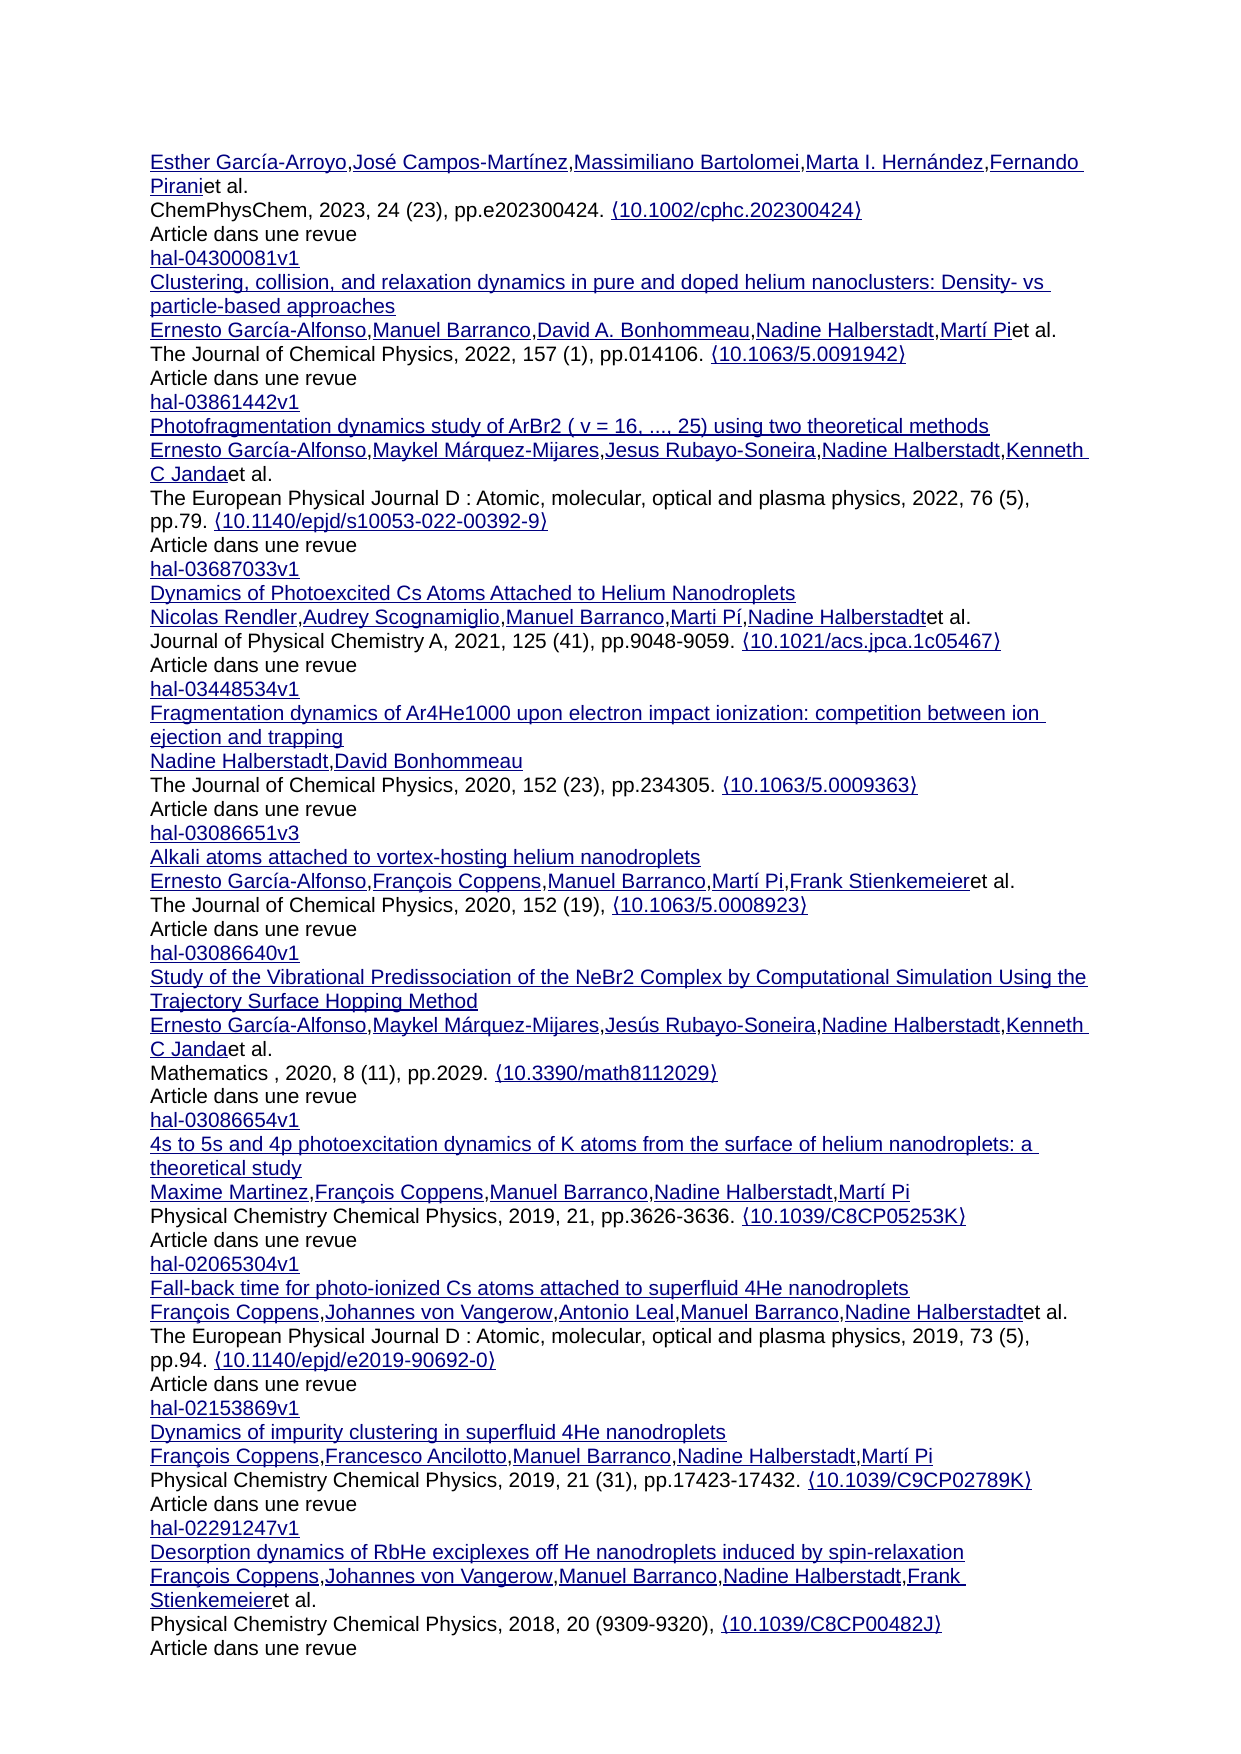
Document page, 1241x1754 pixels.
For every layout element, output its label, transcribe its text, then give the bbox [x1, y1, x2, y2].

table_cell Dynamics of impurity clustering in superfluid 4He nanodroplets François Coppens,Francesco Ancilotto,Manuel Barranco,Nadine Halberstadt,Martí Pi Physical Chemistry Chemical Physics, 2019, 21 (31), pp.17423-17432. ⟨10.1039/C9CP02789K⟩ Article dans une revue hal-02291247v1 [150, 1420, 1090, 1539]
table_cell Fragmentation dynamics of Ar4He1000 upon electron impact ionization: competition between ion ejection and trapping Nadine Halberstadt,David Bonhommeau The Journal of Chemical Physics, 2020, 152 (23), pp.234305. ⟨10.1063/5.0009363⟩ Article dans une revue hal-03086651v3 [150, 701, 1090, 845]
table_cell Study of the Vibrational Predissociation of the NeBr2 Complex by Computational Simulation Using the Trajectory Surface Hopping Method Ernesto García-Alfonso,Maykel Márquez-Mijares,Jesús Rubayo-Soneira,Nadine Halberstadt,Kenneth C Jandaet al. Mathematics , 2020, 8 (11), pp.2029. ⟨10.3390/math8112029⟩ Article dans une revue hal-03086654v1 [150, 965, 1090, 1132]
table_cell Esther García-Arroyo,José Campos-Martínez,Massimiliano Bartolomei,Marta I. Hernández,Fernando Piraniet al. ChemPhysChem, 2023, 24 (23), pp.e202300424. ⟨10.1002/cphc.202300424⟩ Article dans une revue hal-04300081v1 [150, 150, 1090, 270]
table_cell Clustering, collision, and relaxation dynamics in pure and doped helium nanoclusters: Density- vs particle-based approaches Ernesto García-Alfonso,Manuel Barranco,David A. Bonhommeau,Nadine Halberstadt,Martí Piet al. The Journal of Chemical Physics, 2022, 157 (1), pp.014106. ⟨10.1063/5.0091942⟩ Article dans une revue hal-03861442v1 [150, 270, 1090, 413]
table_cell 4s to 5s and 4p photoexcitation dynamics of K atoms from the surface of helium nanodroplets: a theoretical study Maxime Martinez,François Coppens,Manuel Barranco,Nadine Halberstadt,Martí Pi Physical Chemistry Chemical Physics, 2019, 21, pp.3626-3636. ⟨10.1039/C8CP05253K⟩ Article dans une revue hal-02065304v1 [150, 1132, 1090, 1276]
table_cell Alkali atoms attached to vortex-hosting helium nanodroplets Ernesto García-Alfonso,François Coppens,Manuel Barranco,Martí Pi,Frank Stienkemeieret al. The Journal of Chemical Physics, 2020, 152 (19), ⟨10.1063/5.0008923⟩ Article dans une revue hal-03086640v1 [150, 845, 1090, 964]
table_cell Photofragmentation dynamics study of ArBr2 ( v = 16, ..., 25) using two theoretical methods Ernesto García-Alfonso,Maykel Márquez-Mijares,Jesus Rubayo-Soneira,Nadine Halberstadt,Kenneth C Jandaet al. The European Physical Journal D : Atomic, molecular, optical and plasma physics, 2022, 76 (5), pp.79. ⟨10.1140/epjd/s10053-022-00392-9⟩ Article dans une revue hal-03687033v1 [150, 414, 1090, 581]
table_cell Desorption dynamics of RbHe exciplexes off He nanodroplets induced by spin-relaxation François Coppens,Johannes von Vangerow,Manuel Barranco,Nadine Halberstadt,Frank Stienkemeieret al. Physical Chemistry Chemical Physics, 2018, 20 (9309-9320), ⟨10.1039/C8CP00482J⟩ Article dans une revue [150, 1540, 1090, 1659]
table_cell Dynamics of Photoexcited Cs Atoms Attached to Helium Nanodroplets Nicolas Rendler,Audrey Scognamiglio,Manuel Barranco,Marti Pí,Nadine Halberstadtet al. Journal of Physical Chemistry A, 2021, 125 (41), pp.9048-9059. ⟨10.1021/acs.jpca.1c05467⟩ Article dans une revue hal-03448534v1 [150, 581, 1090, 701]
table_cell Fall-back time for photo-ionized Cs atoms attached to superfluid 4He nanodroplets François Coppens,Johannes von Vangerow,Antonio Leal,Manuel Barranco,Nadine Halberstadtet al. The European Physical Journal D : Atomic, molecular, optical and plasma physics, 2019, 73 (5), pp.94. ⟨10.1140/epjd/e2019-90692-0⟩ Article dans une revue hal-02153869v1 [150, 1276, 1090, 1420]
